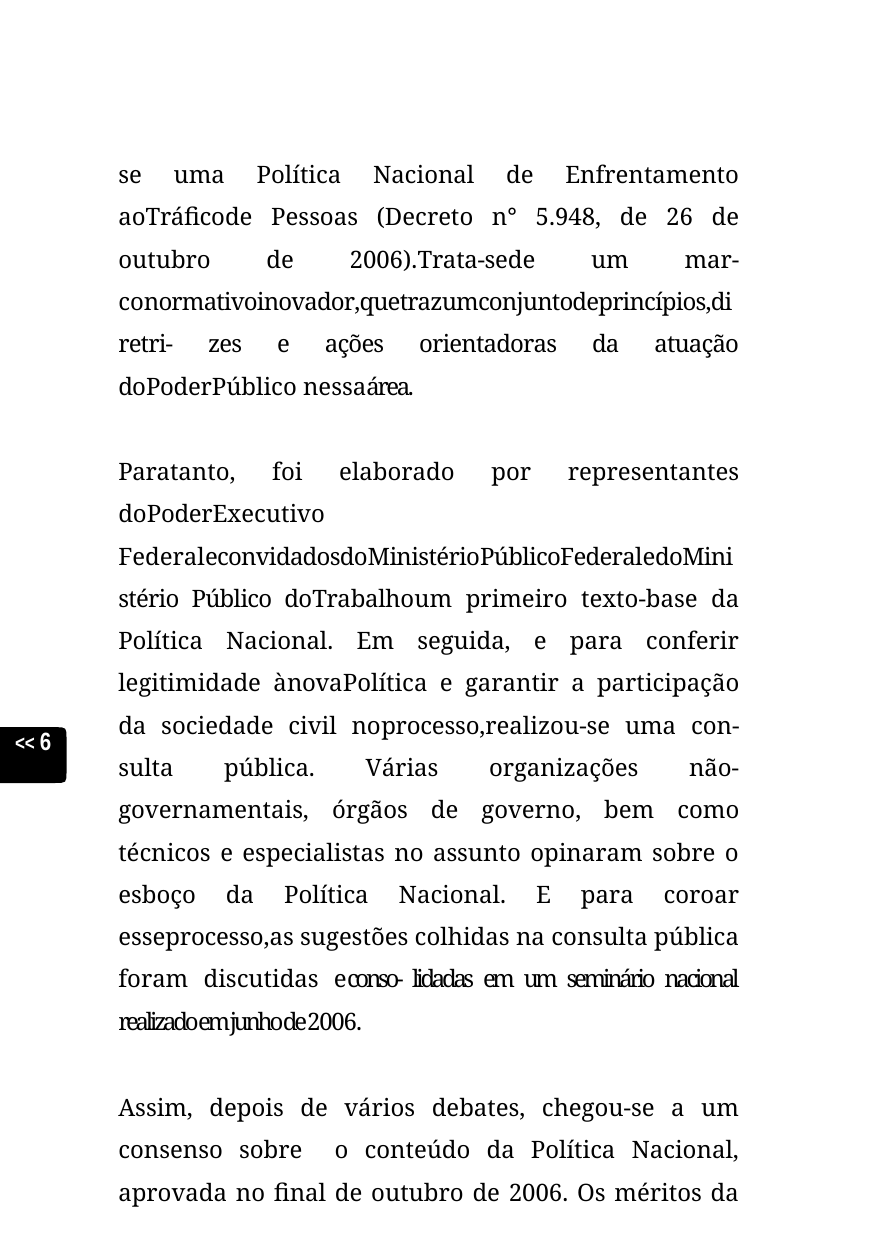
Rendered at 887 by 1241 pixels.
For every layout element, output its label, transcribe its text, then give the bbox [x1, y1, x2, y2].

text Paratanto, foi elaborado por representantes doPoderExecutivo FederaleconvidadosdoMinistérioPúblicoFederaledoMinistério Público doTrabalhoum primeiro texto-base da Política Nacional. Em seguida, e para conferir legitimidade ànovaPolítica e garantir a participação da sociedade civil noprocesso,realizou-se uma con- sulta pública. Várias organizações não-governamentais, órgãos de governo, bem como técnicos e especialistas no assunto opinaram sobre o esboço da Política Nacional. E para coroar esseprocesso,as sugestões colhidas na consulta pública foram discutidas econso- lidadas em um seminário nacional realizado em junho de2006. [118, 455, 739, 1037]
text se uma Política Nacional de Enfrentamento aoTráficode Pessoas (Decreto n° 5.948, de 26 de outubro de 2006).Trata-sede um mar- conormativoinovador,quetrazumconjuntodeprincípios,diretri- zes e ações orientadoras da atuação doPoderPúblico nessaárea. [118, 158, 739, 402]
text Assim, depois de vários debates, chegou-se a um consenso sobre o conteúdo da Política Nacional, aprovada no final de outubro de 2006. Os méritos da [118, 1091, 739, 1208]
